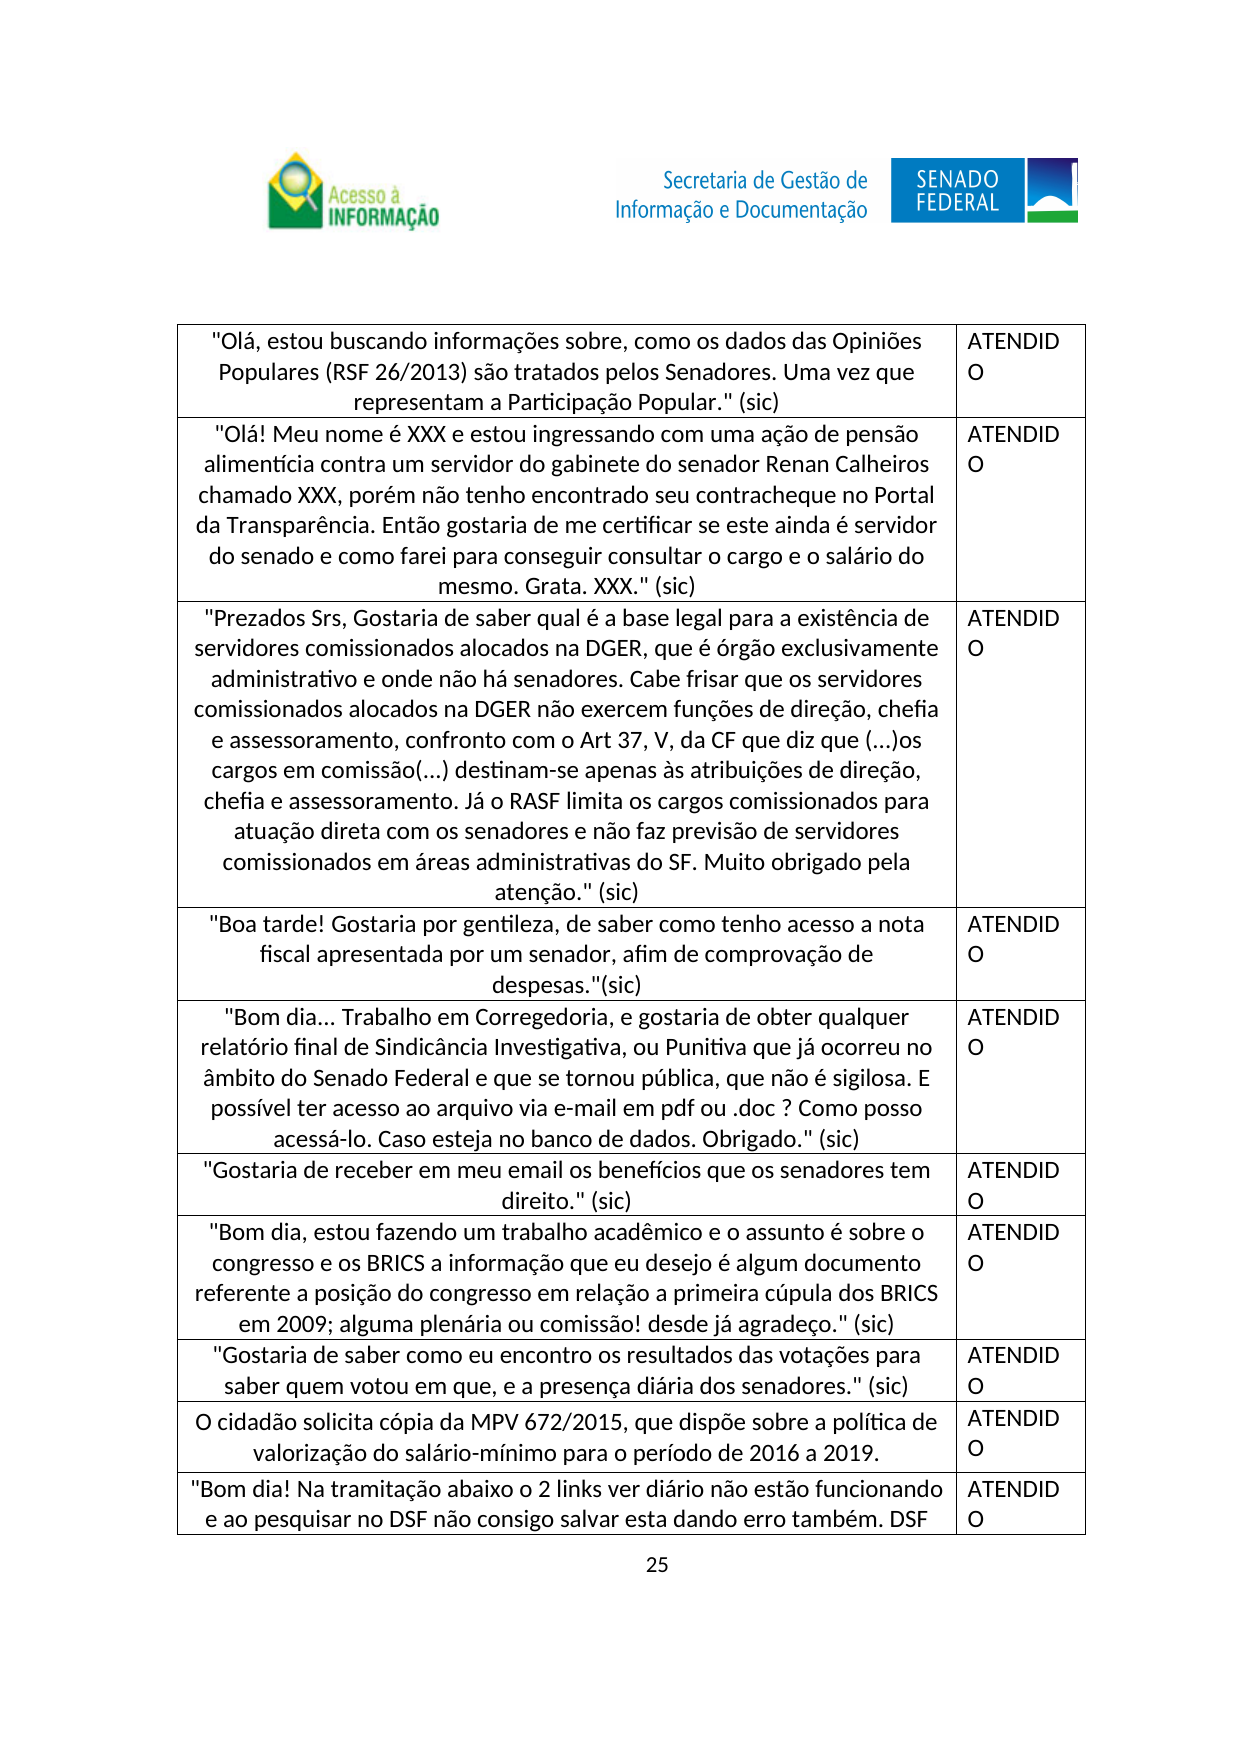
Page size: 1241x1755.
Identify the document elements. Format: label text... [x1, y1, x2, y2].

table_cell ATENDIDO [957, 908, 1085, 1000]
table_cell ATENDIDO [957, 418, 1085, 601]
table_cell ATENDIDO [957, 1473, 1085, 1534]
table_cell ATENDIDO [957, 602, 1085, 907]
table_cell "Bom dia... Trabalho em Corregedoria, e gostaria de obter qualquer relatório final de Sindicância Investigativa, ou Punitiva que já ocorreu no âmbito do Senado Federal e que se tornou pública, que não é sigilosa. E possível ter acesso ao arquivo via e-mail em pdf ou .doc ? Como posso acessá-lo. Caso esteja no banco de dados. Obrigado." (sic) [178, 1001, 956, 1153]
table_cell "Gostaria de receber em meu email os benefícios que os senadores tem direito." (sic) [178, 1154, 956, 1215]
table_cell "Prezados Srs, Gostaria de saber qual é a base legal para a existência de servidores comissionados alocados na DGER, que é órgão exclusivamente administrativo e onde não há senadores. Cabe frisar que os servidores comissionados alocados na DGER não exercem funções de direção, chefia e assessoramento, confronto com o Art 37, V, da CF que diz que (...)os cargos em comissão(...) destinam-se apenas às atribuições de direção, chefia e assessoramento. Já o RASF limita os cargos comissionados para atuação direta com os senadores e não faz previsão de servidores comissionados em áreas administrativas do SF. Muito obrigado pela atenção." (sic) [178, 602, 956, 907]
table_cell ATENDIDO [957, 1216, 1085, 1338]
table_cell "Bom dia! Na tramitação abaixo o 2 links ver diário não estão funcionando e ao pesquisar no DSF não consigo salvar esta dando erro também. DSF [178, 1473, 956, 1534]
table_cell "Olá! Meu nome é XXX e estou ingressando com uma ação de pensão alimentícia contra um servidor do gabinete do senador Renan Calheiros chamado XXX, porém não tenho encontrado seu contracheque no Portal da Transparência. Então gostaria de me certificar se este ainda é servidor do senado e como farei para conseguir consultar o cargo e o salário do mesmo. Grata. XXX." (sic) [178, 418, 956, 601]
table_cell ATENDIDO [957, 1001, 1085, 1153]
table_cell "Olá, estou buscando informações sobre, como os dados das Opiniões Populares (RSF 26/2013) são tratados pelos Senadores. Uma vez que representam a Participação Popular." (sic) [178, 325, 956, 417]
table_cell O cidadão solicita cópia da MPV 672/2015, que dispõe sobre a política de valorização do salário-mínimo para o período de 2016 a 2019. [178, 1402, 956, 1472]
table_cell ATENDIDO [957, 1340, 1085, 1401]
table_cell ATENDIDO [957, 1402, 1085, 1472]
table_cell ATENDIDO [957, 325, 1085, 417]
table_cell "Bom dia, estou fazendo um trabalho acadêmico e o assunto é sobre o congresso e os BRICS a informação que eu desejo é algum documento referente a posição do congresso em relação a primeira cúpula dos BRICS em 2009; alguma plenária ou comissão! desde já agradeço." (sic) [178, 1216, 956, 1338]
table_cell ATENDIDO [957, 1154, 1085, 1215]
table_cell "Boa tarde! Gostaria por gentileza, de saber como tenho acesso a nota fiscal apresentada por um senador, afim de comprovação de despesas."(sic) [178, 908, 956, 1000]
table_cell "Gostaria de saber como eu encontro os resultados das votações para saber quem votou em que, e a presença diária dos senadores." (sic) [178, 1340, 956, 1401]
